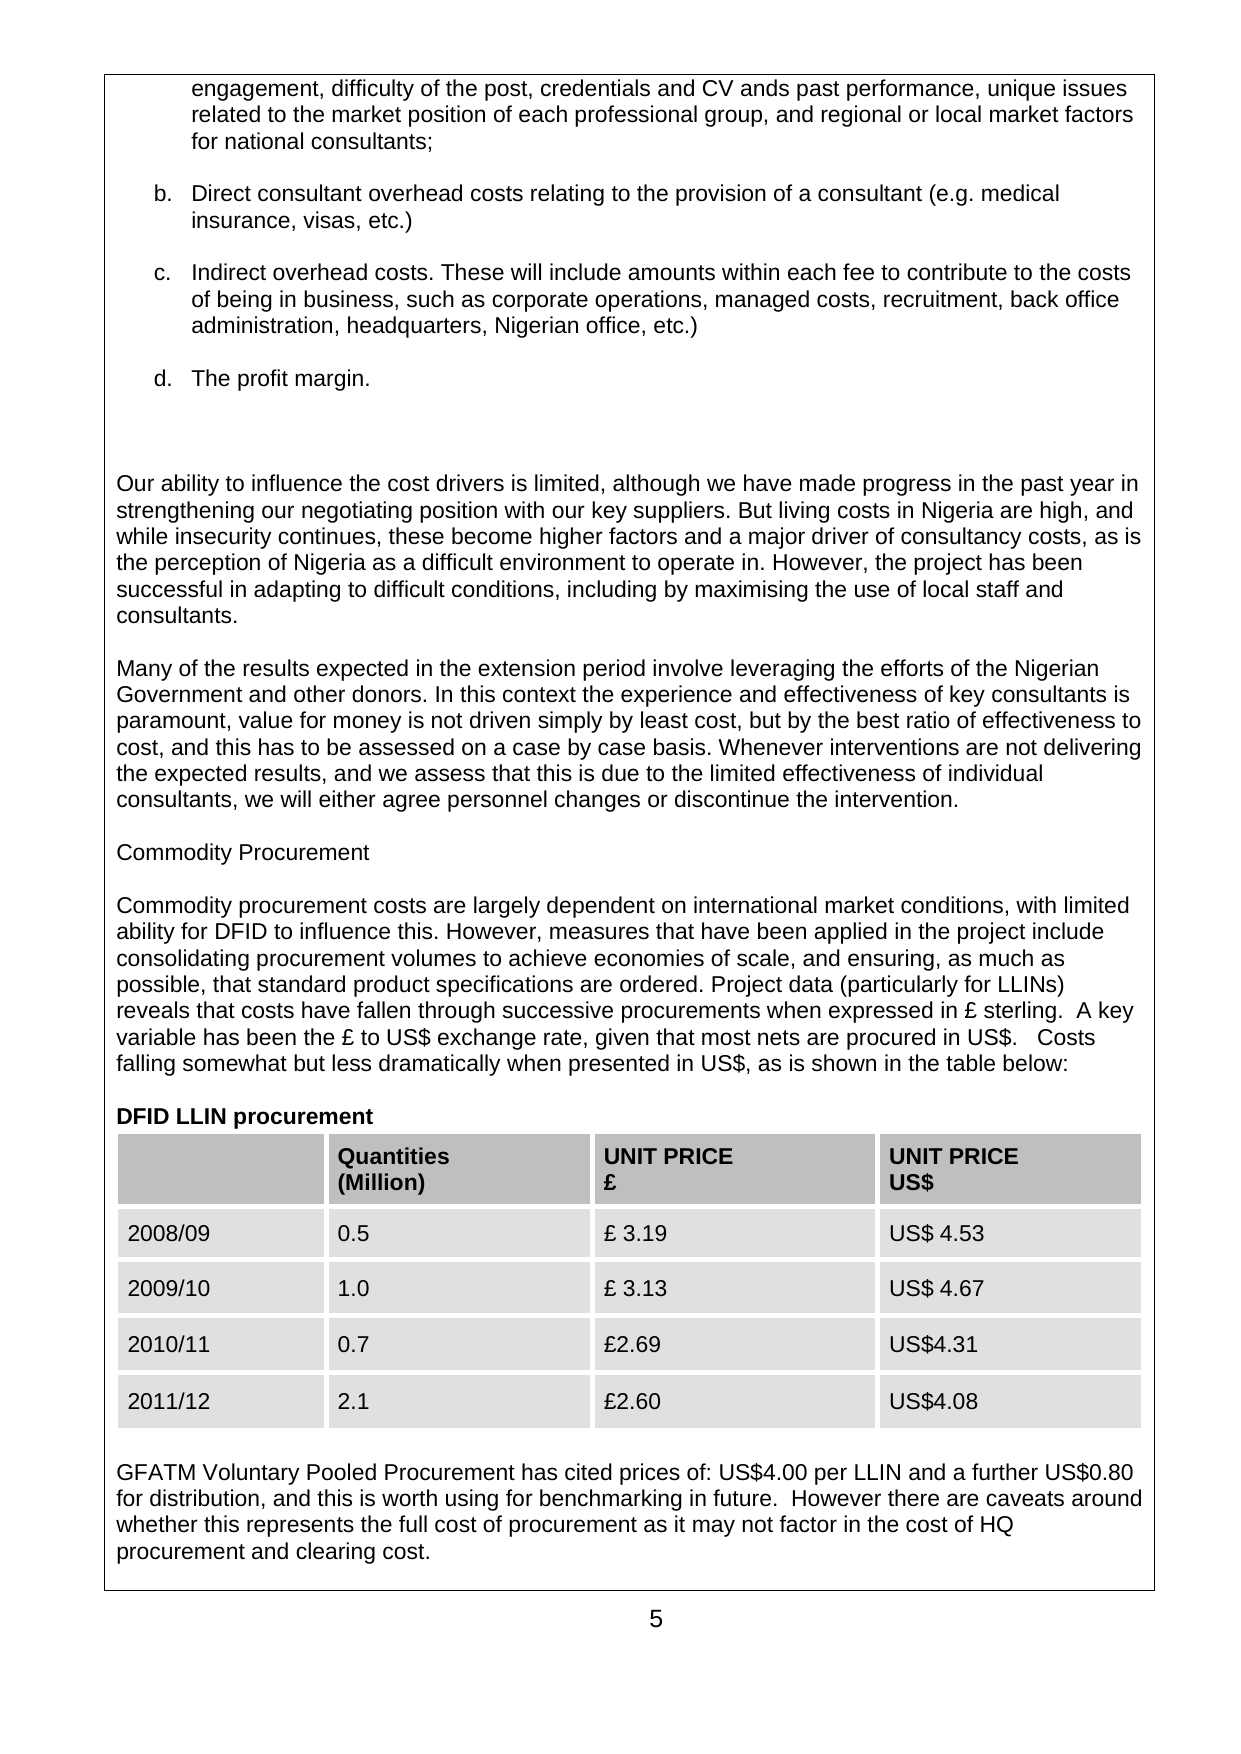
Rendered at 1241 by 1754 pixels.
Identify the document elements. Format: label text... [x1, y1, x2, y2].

table_cell 0.7 [329, 1318, 590, 1370]
table_cell US$4.08 [880, 1375, 1141, 1428]
table_cell 2008/09 [118, 1209, 324, 1257]
table_cell US$4.31 [880, 1318, 1141, 1370]
table_header Quantities (Million) [329, 1134, 590, 1204]
table_cell 2011/12 [118, 1375, 324, 1428]
table_cell 2009/10 [118, 1262, 324, 1313]
table_cell £2.69 [595, 1318, 875, 1370]
table_cell 1.0 [329, 1262, 590, 1313]
table_cell US$ 4.67 [880, 1262, 1141, 1313]
table_header UNIT PRICE £ [595, 1134, 875, 1204]
table_header UNIT PRICE US$ [880, 1134, 1141, 1204]
table_cell 2.1 [329, 1375, 590, 1428]
table_cell 2010/11 [118, 1318, 324, 1370]
table_cell £ 3.19 [595, 1209, 875, 1257]
table_cell 0.5 [329, 1209, 590, 1257]
table_header [118, 1134, 324, 1204]
table_cell £ 3.13 [595, 1262, 875, 1313]
table_cell engagement, difficulty of the post, credentials and CV ands past performance, unique issues related to the market position of each professional group, and regional or local market factors for national consultants; Direct consultant overhead costs relating to the provision of a consultant (e.g. medical insurance, visas, etc.) Indirect overhead costs. These will include amounts within each fee to contribute to the costs of being in business, such as corporate operations, managed costs, recruitment, back office administration, headquarters, Nigerian office, etc.) The profit margin. Our ability to influence the cost drivers is limited, although we have made progress in the past year in strengthening our negotiating position with our key suppliers. But living costs in Nigeria are high, and while insecurity continues, these become higher factors and a major driver of consultancy costs, as is the perception of Nigeria as a difficult environment to operate in. However, the project has been successful in adapting to difficult conditions, including by maximising the use of local staff and consultants. Many of the results expected in the extension period involve leveraging the efforts of the Nigerian Government and other donors. In this context the experience and effectiveness of key consultants is paramount, value for money is not driven simply by least cost, but by the best ratio of effectiveness to cost, and this has to be assessed on a case by case basis. Whenever interventions are not delivering the expected results, and we assess that this is due to the limited effectiveness of individual consultants, we will either agree personnel changes or discontinue the intervention. Commodity Procurement Commodity procurement costs are largely dependent on international market conditions, with limited ability for DFID to influence this. However, measures that have been applied in the project include consolidating procurement volumes to achieve economies of scale, and ensuring, as much as possible, that standard product specifications are ordered. Project data (particularly for LLINs) reveals that costs have fallen through successive procurements when expressed in £ sterling. A key variable has been the £ to US$ exchange rate, given that most nets are procured in US$. Costs falling somewhat but less dramatically when presented in US$, as is shown in the table below: DFID LLIN procurement GFATM Voluntary Pooled Procurement has cited prices of: US$4.00 per LLIN and a further US$0.80 for distribution, and this is worth using for benchmarking in future. However there are caveats around whether this represents the full cost of procurement as it may not factor in the cost of HQ procurement and clearing cost. [105, 75, 1154, 1590]
table_cell £2.60 [595, 1375, 875, 1428]
table_cell US$ 4.53 [880, 1209, 1141, 1257]
